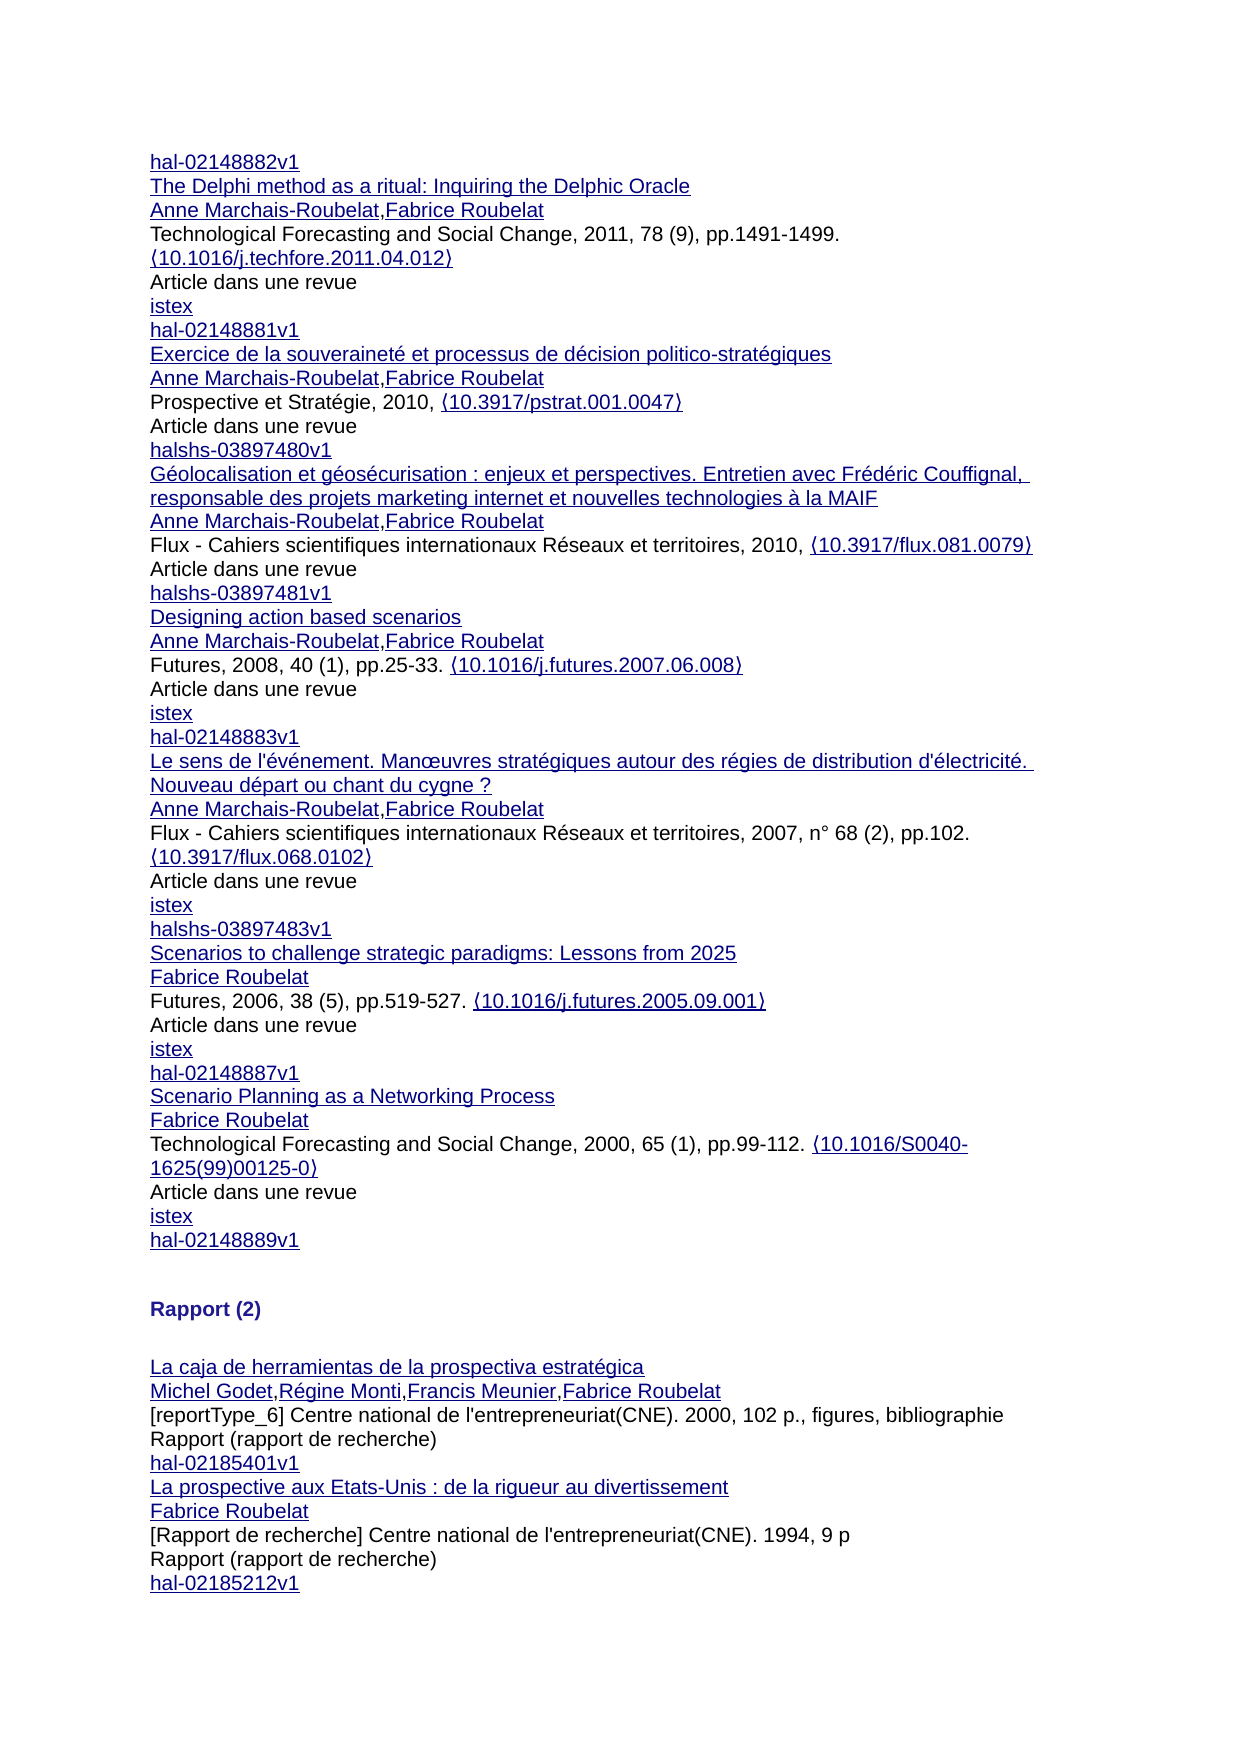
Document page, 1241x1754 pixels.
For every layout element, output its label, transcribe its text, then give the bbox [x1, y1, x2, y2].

table_cell Géolocalisation et géosécurisation : enjeux et perspectives. Entretien avec Frédéric Couffignal, responsable des projets marketing internet et nouvelles technologies à la MAIF Anne Marchais-Roubelat,Fabrice Roubelat Flux - Cahiers scientifiques internationaux Réseaux et territoires, 2010, ⟨10.3917/flux.081.0079⟩ Article dans une revue halshs-03897481v1 [150, 461, 1090, 605]
table_cell hal-02148882v1 [150, 150, 1090, 174]
table_cell La prospective aux Etats-Unis : de la rigueur au divertissement Fabrice Roubelat [Rapport de recherche] Centre national de l'entrepreneuriat(CNE). 1994, 9 p Rapport (rapport de recherche) hal-02185212v1 [150, 1475, 1090, 1595]
table_cell Scenarios to challenge strategic paradigms: Lessons from 2025 Fabrice Roubelat Futures, 2006, 38 (5), pp.519-527. ⟨10.1016/j.futures.2005.09.001⟩ Article dans une revue istex hal-02148887v1 [150, 941, 1090, 1084]
subtitle Rapport (2) [150, 1297, 1090, 1321]
table_cell Designing action based scenarios Anne Marchais-Roubelat,Fabrice Roubelat Futures, 2008, 40 (1), pp.25-33. ⟨10.1016/j.futures.2007.06.008⟩ Article dans une revue istex hal-02148883v1 [150, 605, 1090, 749]
table_cell The Delphi method as a ritual: Inquiring the Delphic Oracle Anne Marchais-Roubelat,Fabrice Roubelat Technological Forecasting and Social Change, 2011, 78 (9), pp.1491-1499. ⟨10.1016/j.techfore.2011.04.012⟩ Article dans une revue istex hal-02148881v1 [150, 174, 1090, 342]
table_cell Exercice de la souveraineté et processus de décision politico-stratégiques Anne Marchais-Roubelat,Fabrice Roubelat Prospective et Stratégie, 2010, ⟨10.3917/pstrat.001.0047⟩ Article dans une revue halshs-03897480v1 [150, 342, 1090, 461]
table_cell Le sens de l'événement. Manœuvres stratégiques autour des régies de distribution d'électricité. Nouveau départ ou chant du cygne ? Anne Marchais-Roubelat,Fabrice Roubelat Flux - Cahiers scientifiques internationaux Réseaux et territoires, 2007, n° 68 (2), pp.102. ⟨10.3917/flux.068.0102⟩ Article dans une revue istex halshs-03897483v1 [150, 749, 1090, 941]
table_cell Scenario Planning as a Networking Process Fabrice Roubelat Technological Forecasting and Social Change, 2000, 65 (1), pp.99-112. ⟨10.1016/S0040-1625(99)00125-0⟩ Article dans une revue istex hal-02148889v1 [150, 1084, 1090, 1252]
table_header La caja de herramientas de la prospectiva estratégica Michel Godet,Régine Monti,Francis Meunier,Fabrice Roubelat [reportType_6] Centre national de l'entrepreneuriat(CNE). 2000, 102 p., figures, bibliographie Rapport (rapport de recherche) hal-02185401v1 [150, 1355, 1090, 1475]
